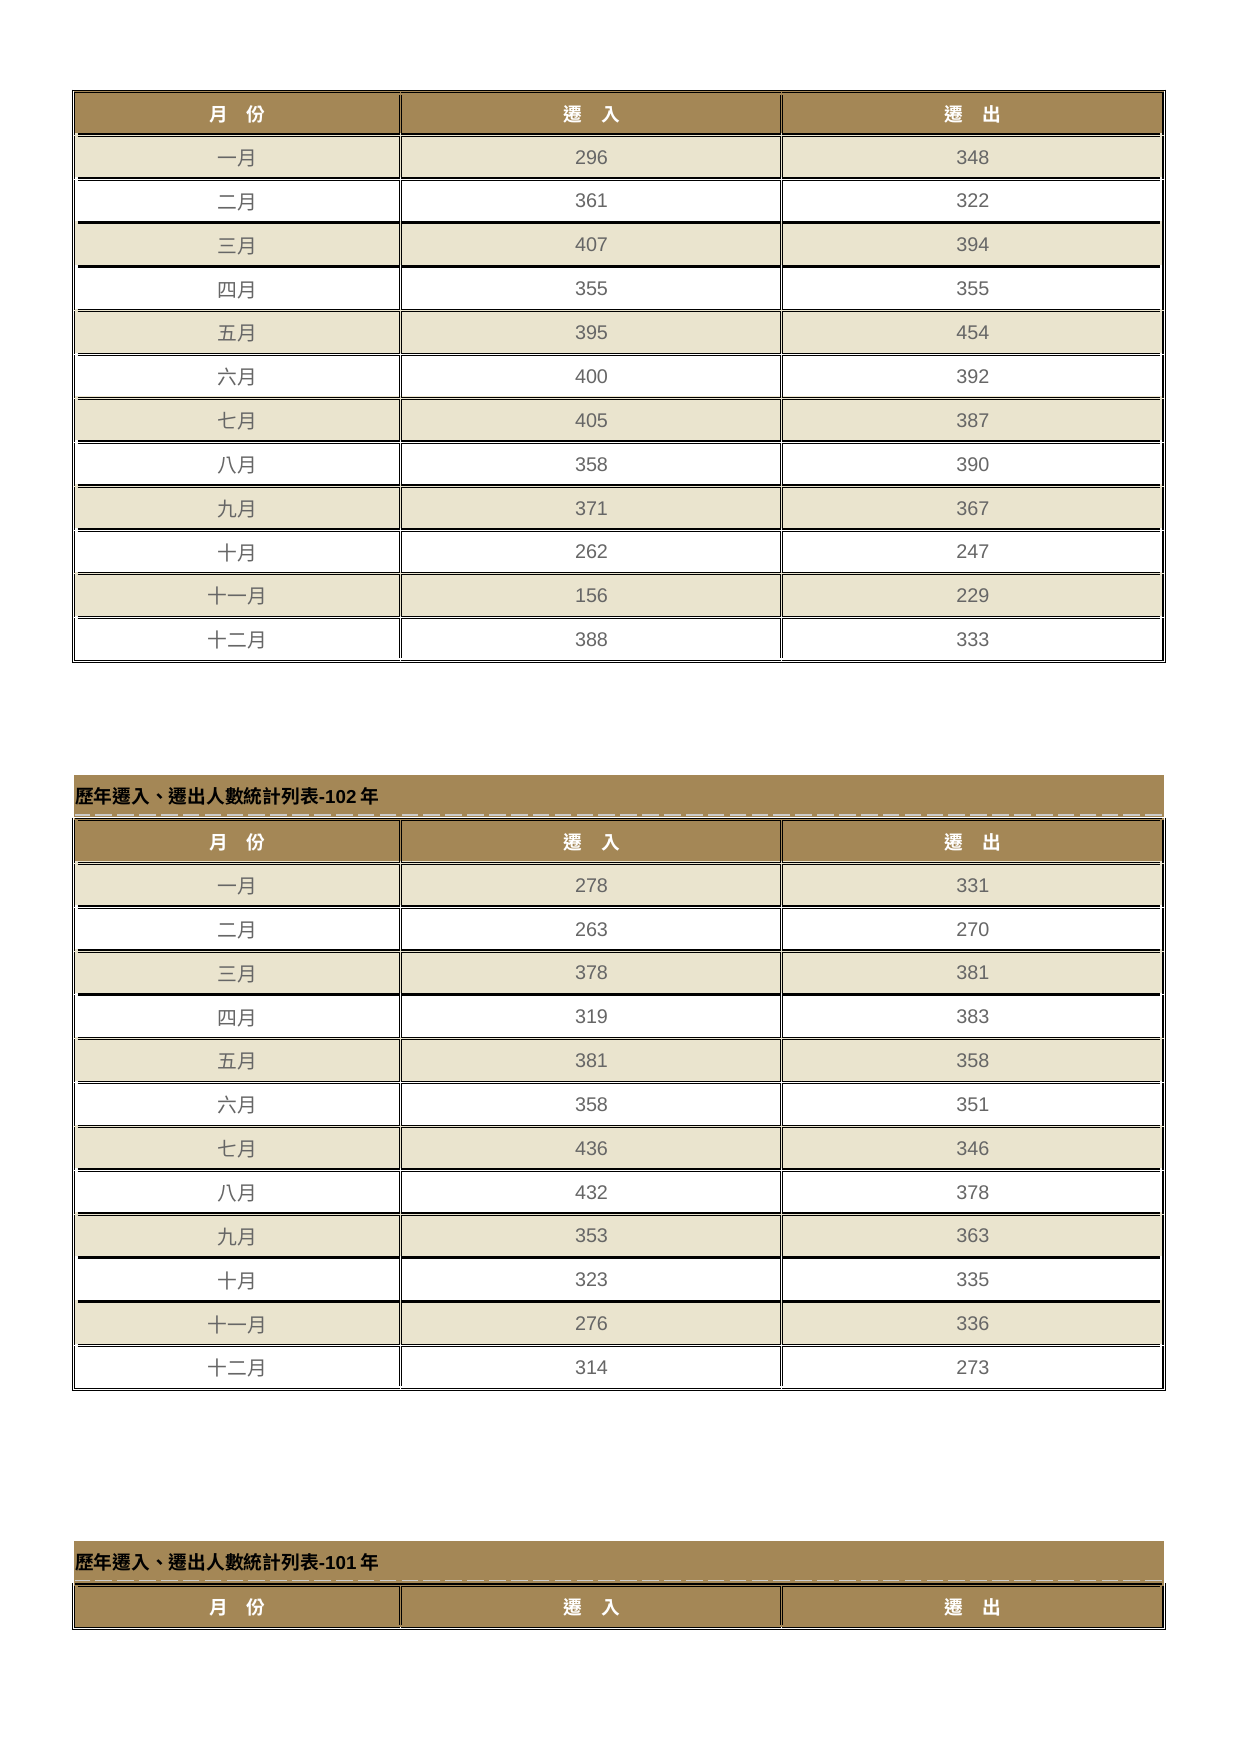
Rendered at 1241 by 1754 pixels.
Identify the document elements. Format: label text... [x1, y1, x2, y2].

table_cell 十二月 [74, 1344, 401, 1388]
table_cell 六月 [74, 353, 401, 396]
table_cell 八月 [75, 1168, 399, 1212]
table_cell 394 [783, 221, 1162, 265]
table_cell 331 [783, 861, 1163, 905]
table_cell 387 [783, 396, 1163, 440]
table_cell 遷 出 [782, 93, 1162, 133]
table_cell 405 [402, 400, 780, 440]
table_cell 395 [402, 312, 780, 353]
table_cell 336 [783, 1300, 1162, 1344]
table_cell 392 [782, 353, 1164, 396]
table_cell 十月 [75, 1256, 399, 1300]
table_cell 333 [782, 616, 1164, 659]
table_cell 一月 [75, 133, 399, 177]
table_cell 276 [402, 1303, 780, 1344]
table_cell 遷 出 [783, 818, 1164, 861]
table_cell 355 [783, 265, 1162, 309]
table_cell 278 [402, 865, 780, 905]
table_cell 407 [402, 224, 780, 265]
table_cell 十月 [75, 528, 399, 572]
table_cell 月 份 [74, 818, 399, 861]
table_cell 月 份 [74, 1583, 401, 1627]
table_cell 323 [402, 1259, 780, 1300]
table_cell 432 [402, 1172, 780, 1212]
table_cell 381 [783, 949, 1163, 993]
table_cell 270 [783, 905, 1163, 949]
table_cell 九月 [75, 484, 399, 528]
table_cell 262 [402, 532, 780, 572]
table_cell 三月 [75, 949, 399, 993]
table_cell 346 [783, 1125, 1163, 1168]
table_cell 三月 [75, 221, 399, 265]
table_cell 四月 [74, 993, 399, 1037]
table_cell 五月 [74, 1037, 401, 1081]
table_cell 367 [783, 484, 1163, 528]
table_cell 388 [401, 619, 782, 659]
table_cell 314 [401, 1347, 782, 1388]
table_cell 九月 [75, 1212, 399, 1256]
table_cell 363 [783, 1212, 1163, 1256]
table_cell 358 [782, 1037, 1164, 1081]
table_cell 378 [783, 1168, 1163, 1212]
table_cell 381 [402, 1040, 780, 1081]
table_cell 263 [402, 909, 780, 949]
table_cell 319 [402, 996, 780, 1037]
table_cell 一月 [75, 861, 399, 905]
table_cell 七月 [75, 396, 399, 440]
table_cell 358 [402, 444, 780, 484]
table_header 歷年遷入、遷出人數統計列表-102年 [74, 775, 1164, 817]
table_cell 361 [402, 181, 780, 221]
table_header 歷年遷入、遷出人數統計列表-101年 [74, 1541, 1164, 1583]
table_cell 383 [783, 993, 1164, 1037]
table_cell 十二月 [74, 616, 401, 659]
table_cell 十一月 [74, 572, 401, 616]
table_cell 400 [402, 356, 780, 396]
table_cell 358 [402, 1084, 780, 1124]
table_cell 五月 [74, 309, 401, 353]
table_cell 十一月 [75, 1300, 399, 1344]
table_cell 八月 [75, 440, 399, 484]
table_cell 322 [783, 177, 1163, 221]
table_cell 351 [782, 1081, 1164, 1124]
table_cell 二月 [75, 177, 399, 221]
table_cell 229 [782, 572, 1164, 616]
table_cell 七月 [75, 1125, 399, 1168]
table_cell 月 份 [75, 93, 401, 133]
table_cell 遷 入 [401, 93, 782, 133]
table_cell 247 [783, 528, 1163, 572]
table_cell 273 [782, 1344, 1164, 1388]
table_cell 六月 [74, 1081, 401, 1124]
table_cell 遷 入 [402, 821, 780, 861]
table_cell 454 [782, 309, 1164, 353]
table_cell 遷 出 [782, 1583, 1164, 1627]
table_cell 353 [402, 1216, 780, 1256]
table_cell 296 [402, 137, 780, 177]
table_cell 348 [783, 133, 1163, 177]
table_cell 二月 [75, 905, 399, 949]
table_cell 355 [402, 268, 780, 309]
table_cell 156 [402, 575, 780, 616]
table_cell 390 [783, 440, 1163, 484]
table_cell 遷 入 [401, 1587, 782, 1627]
table_cell 371 [402, 488, 780, 528]
table_cell 四月 [75, 265, 399, 309]
table_cell 378 [402, 953, 780, 993]
table_cell 335 [783, 1256, 1162, 1300]
table_cell 436 [402, 1128, 780, 1168]
